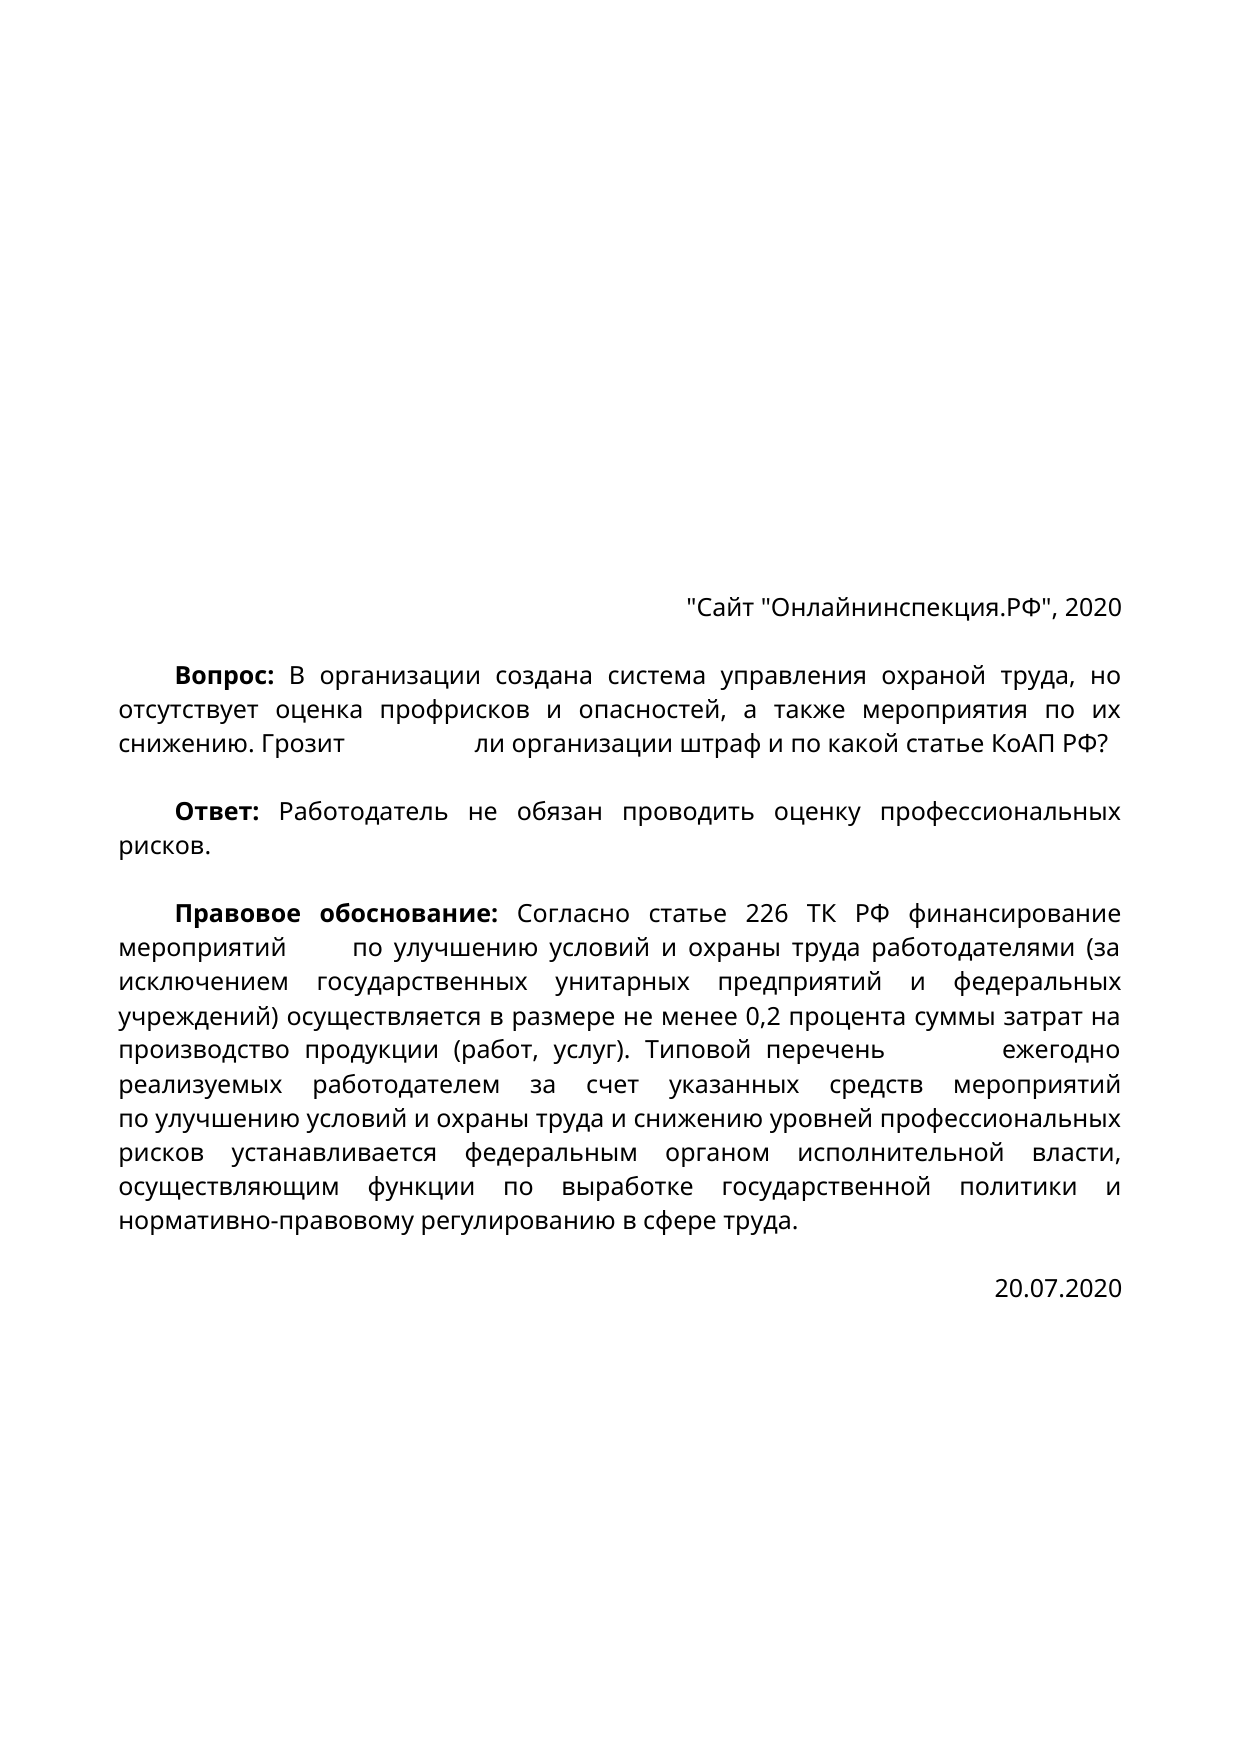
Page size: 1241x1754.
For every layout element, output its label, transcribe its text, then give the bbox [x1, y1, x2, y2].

text 20.07.2020 [118, 1271, 1122, 1305]
text Вопрос: В организации создана система управления охраной труда, но отсутствует оценка профрисков и опасностей, а также мероприятия по их снижению. Грозит ли организации штраф и по какой статье КоАП РФ? [118, 657, 1122, 760]
text "Сайт "Онлайнинспекция.РФ", 2020 [118, 589, 1122, 623]
text Ответ: Работодатель не обязан проводить оценку профессиональных рисков. [118, 794, 1122, 862]
text Правовое обоснование: Согласно статье 226 ТК РФ финансирование мероприятий по улучшению условий и охраны труда работодателями (за исключением государственных унитарных предприятий и федеральных учреждений) осуществляется в размере не менее 0,2 процента суммы затрат на производство продукции (работ, услуг). Типовой перечень ежегодно реализуемых работодателем за счет указанных средств мероприятий по улучшению условий и охраны труда и снижению уровней профессиональных рисков устанавливается федеральным органом исполнительной власти, осуществляющим функции по выработке государственной политики и нормативно-правовому регулированию в сфере труда. [118, 896, 1122, 1237]
